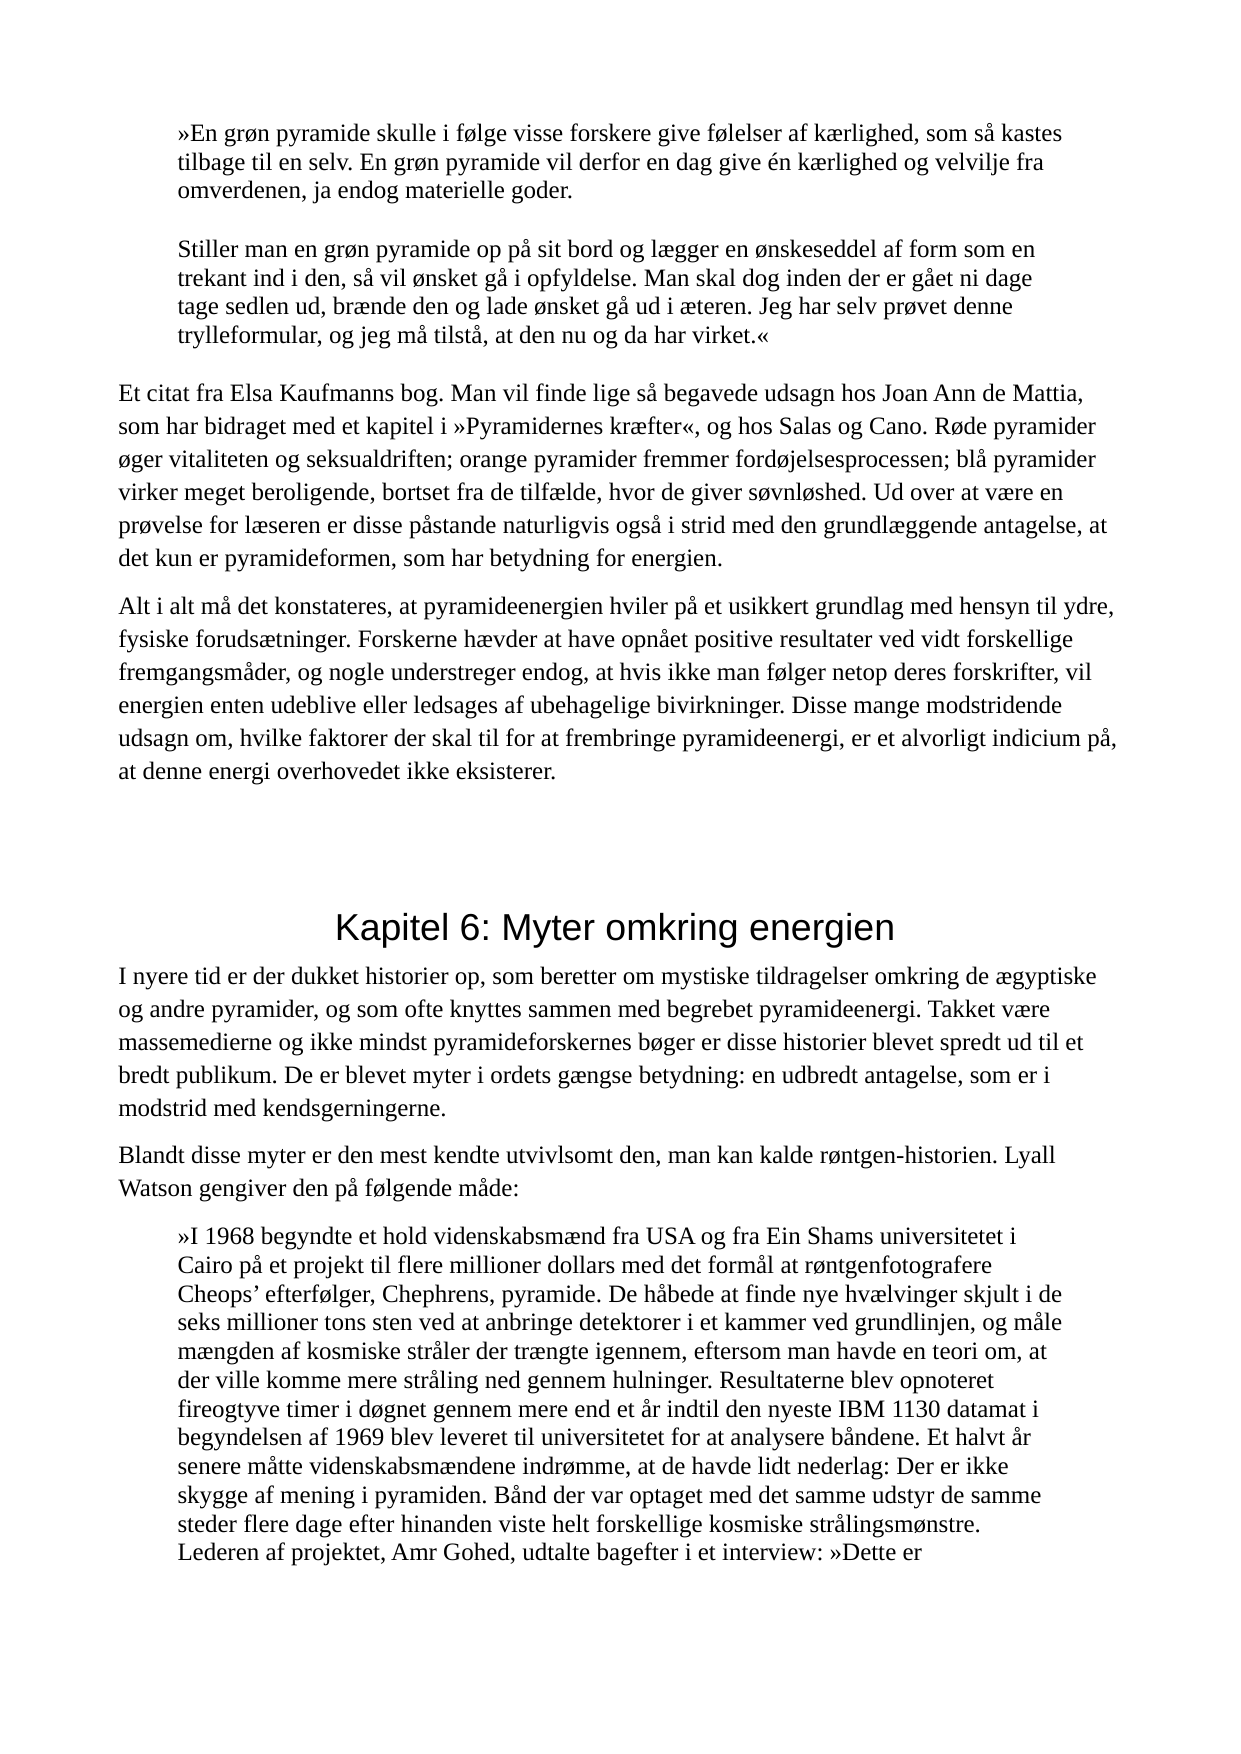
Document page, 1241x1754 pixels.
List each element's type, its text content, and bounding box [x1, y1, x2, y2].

text Et citat fra Elsa Kaufmanns bog. Man vil finde lige så begavede udsagn hos Joan Ann de Mattia, som har bidraget med et kapitel i »Pyramidernes kræfter«, og hos Salas og Cano. Røde pyramider øger vitaliteten og seksualdriften; orange pyramider fremmer fordøjelsesprocessen; blå pyramider virker meget beroligende, bortset fra de tilfælde, hvor de giver søvnløshed. Ud over at være en prøvelse for læseren er disse påstande naturligvis også i strid med den grundlæggende antagelse, at det kun er pyramideformen, som har betydning for energien. [118, 378, 1122, 572]
text Stiller man en grøn pyramide op på sit bord og lægger en ønskeseddel af form som en trekant ind i den, så vil ønsket gå i opfyldelse. Man skal dog inden der er gået ni dage tage sedlen ud, brænde den og lade ønsket gå ud i æteren. Jeg har selv prøvet denne trylleformular, og jeg må tilstå, at den nu og da har virket.« [177, 234, 1063, 349]
text Blandt disse myter er den mest kendte utvivlsomt den, man kan kalde røntgen-historien. Lyall Watson gengiver den på følgende måde: [118, 1141, 1122, 1202]
text »En grøn pyramide skulle i følge visse forskere give følelser af kærlighed, som så kastes tilbage til en selv. En grøn pyramide vil derfor en dag give én kærlighed og velvilje fra omverdenen, ja endog materielle goder. [177, 118, 1063, 204]
subtitle Kapitel 6: Myter omkring energien [118, 905, 1122, 948]
text I nyere tid er der dukket historier op, som beretter om mystiske tildragelser omkring de ægyptiske og andre pyramider, og som ofte knyttes sammen med begrebet pyramideenergi. Takket være massemedierne og ikke mindst pyramideforskernes bøger er disse historier blevet spredt ud til et bredt publikum. De er blevet myter i ordets gængse betydning: en udbredt antagelse, som er i modstrid med kendsgerningerne. [118, 961, 1122, 1122]
text »I 1968 begyndte et hold videnskabsmænd fra USA og fra Ein Shams universitetet i Cairo på et projekt til flere millioner dollars med det formål at røntgenfotografere Cheops’ efterfølger, Chephrens, pyramide. De håbede at finde nye hvælvinger skjult i de seks millioner tons sten ved at anbringe detektorer i et kammer ved grundlinjen, og måle mængden af kosmiske stråler der trængte igennem, eftersom man havde en teori om, at der ville komme mere stråling ned gennem hulninger. Resultaterne blev opnoteret fireogtyve timer i døgnet gennem mere end et år indtil den nyeste IBM 1130 datamat i begyndelsen af 1969 blev leveret til universitetet for at analysere båndene. Et halvt år senere måtte videnskabsmændene indrømme, at de havde lidt nederlag: Der er ikke skygge af mening i pyramiden. Bånd der var optaget med det samme udstyr de samme steder flere dage efter hinanden viste helt forskellige kosmiske strålingsmønstre. Lederen af projektet, Amr Gohed, udtalte bagefter i et interview: »Dette er [177, 1221, 1063, 1566]
text Alt i alt må det konstateres, at pyramideenergien hviler på et usikkert grundlag med hensyn til ydre, fysiske forudsætninger. Forskerne hævder at have opnået positive resultater ved vidt forskellige fremgangsmåder, og nogle understreger endog, at hvis ikke man følger netop deres forskrifter, vil energien enten udeblive eller ledsages af ubehagelige bivirkninger. Disse mange modstridende udsagn om, hvilke faktorer der skal til for at frembringe pyramideenergi, er et alvorligt indicium på, at denne energi overhovedet ikke eksisterer. [118, 591, 1122, 785]
